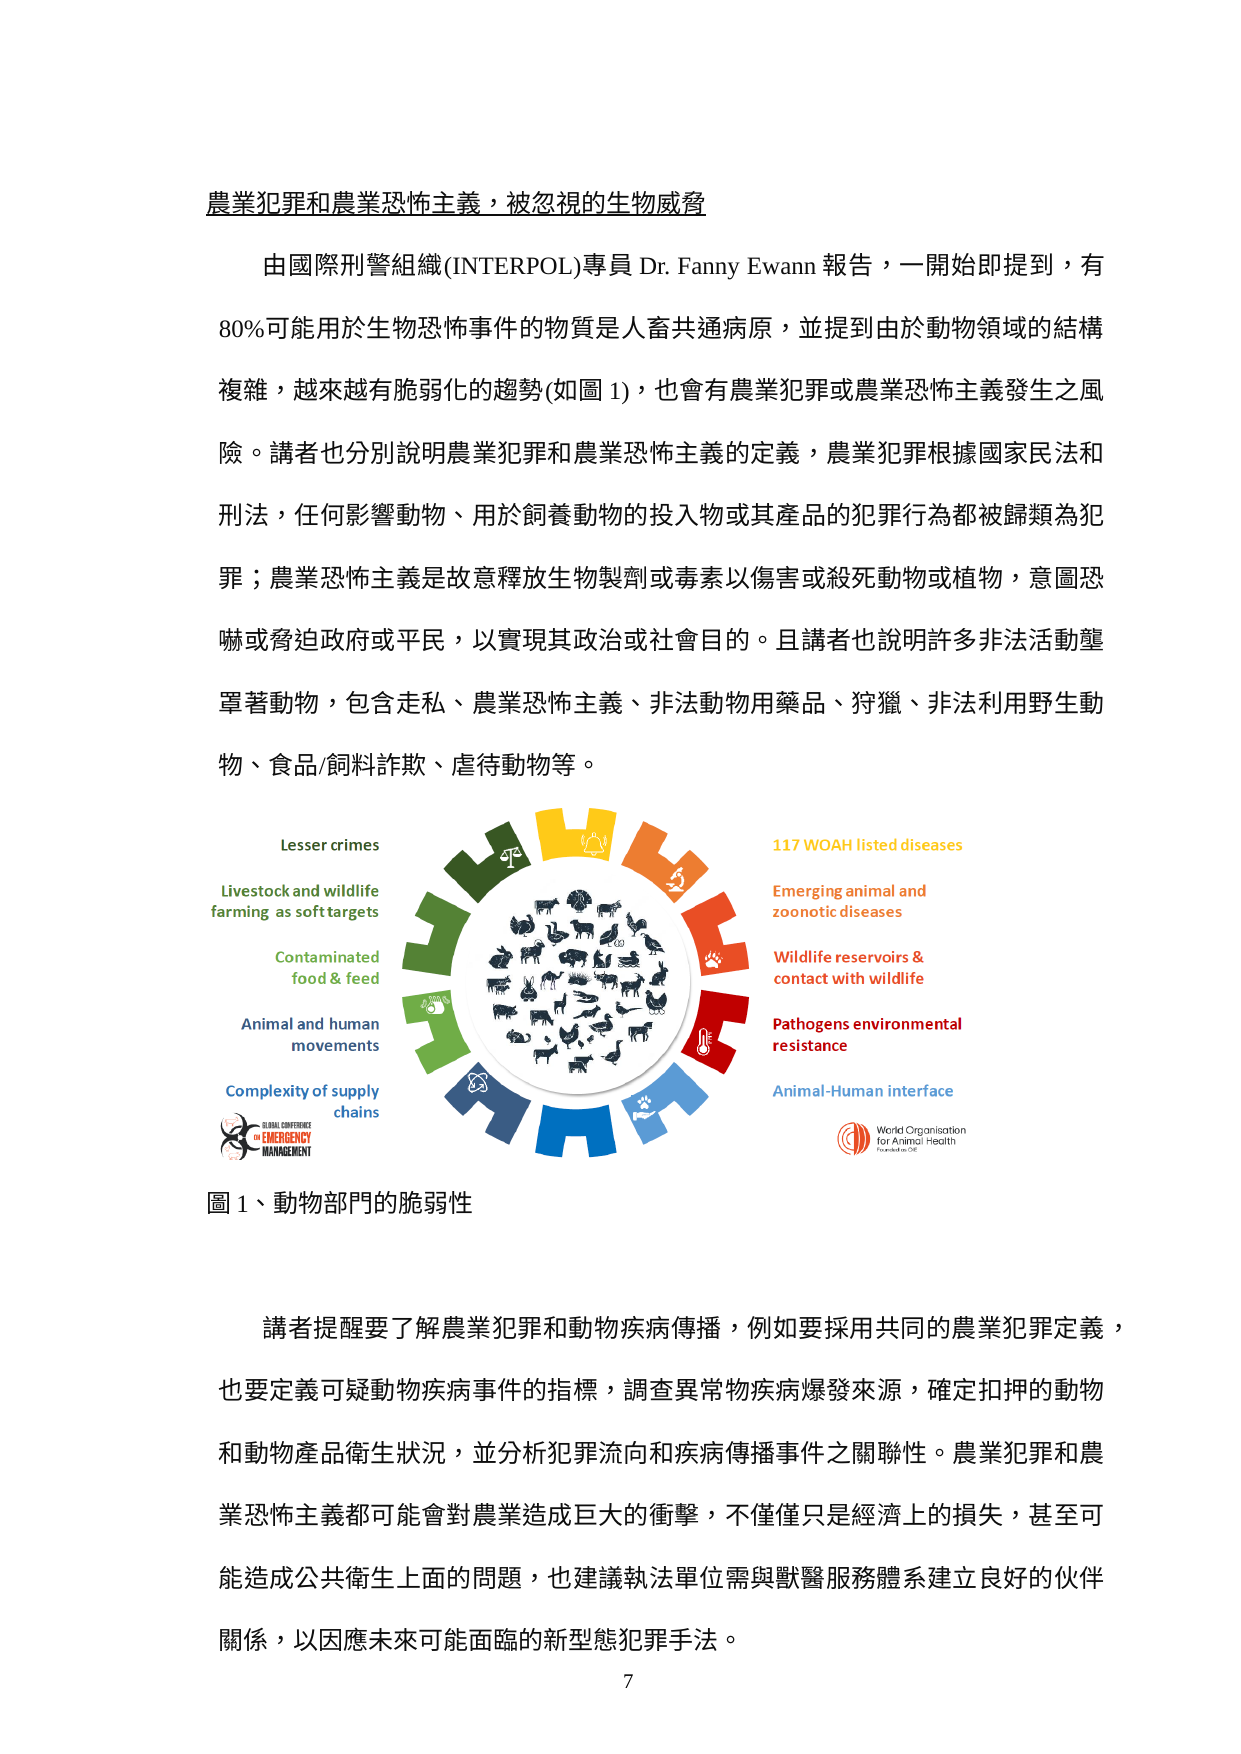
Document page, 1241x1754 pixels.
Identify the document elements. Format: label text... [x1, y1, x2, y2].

text 圖1、動物部門的脆弱性 [206, 1160, 1106, 1222]
text 農業犯罪和農業恐怖主義，被忽視的生物威脅 [206, 160, 1106, 222]
text 講者提醒要了解農業犯罪和動物疾病傳播，例如要採用共同的農業犯罪定義，也要定義可疑動物疾病事件的指標，調查異常物疾病爆發來源，確定扣押的動物和動物產品衛生狀況，並分析犯罪流向和疾病傳播事件之關聯性。農業犯罪和農業恐怖主義都可能會對農業造成巨大的衝擊，不僅僅只是經濟上的損失，甚至可能造成公共衛生上面的問題，也建議執法單位需與獸醫服務體系建立良好的伙伴關係，以因應未來可能面臨的新型態犯罪手法。 [219, 1285, 1106, 1660]
text 由國際刑警組織(INTERPOL)專員Dr. Fanny Ewann報告，一開始即提到，有80%可能用於生物恐怖事件的物質是人畜共通病原，並提到由於動物領域的結構複雜，越來越有脆弱化的趨勢(如圖1)，也會有農業犯罪或農業恐怖主義發生之風險。講者也分別說明農業犯罪和農業恐怖主義的定義，農業犯罪根據國家民法和刑法，任何影響動物、用於飼養動物的投入物或其產品的犯罪行為都被歸類為犯罪；農業恐怖主義是故意釋放生物製劑或毒素以傷害或殺死動物或植物，意圖恐嚇或脅迫政府或平民，以實現其政治或社會目的。且講者也說明許多非法活動壟罩著動物，包含走私、農業恐怖主義、非法動物用藥品、狩獵、非法利用野生動物、食品/飼料詐欺、虐待動物等。 [219, 222, 1106, 785]
